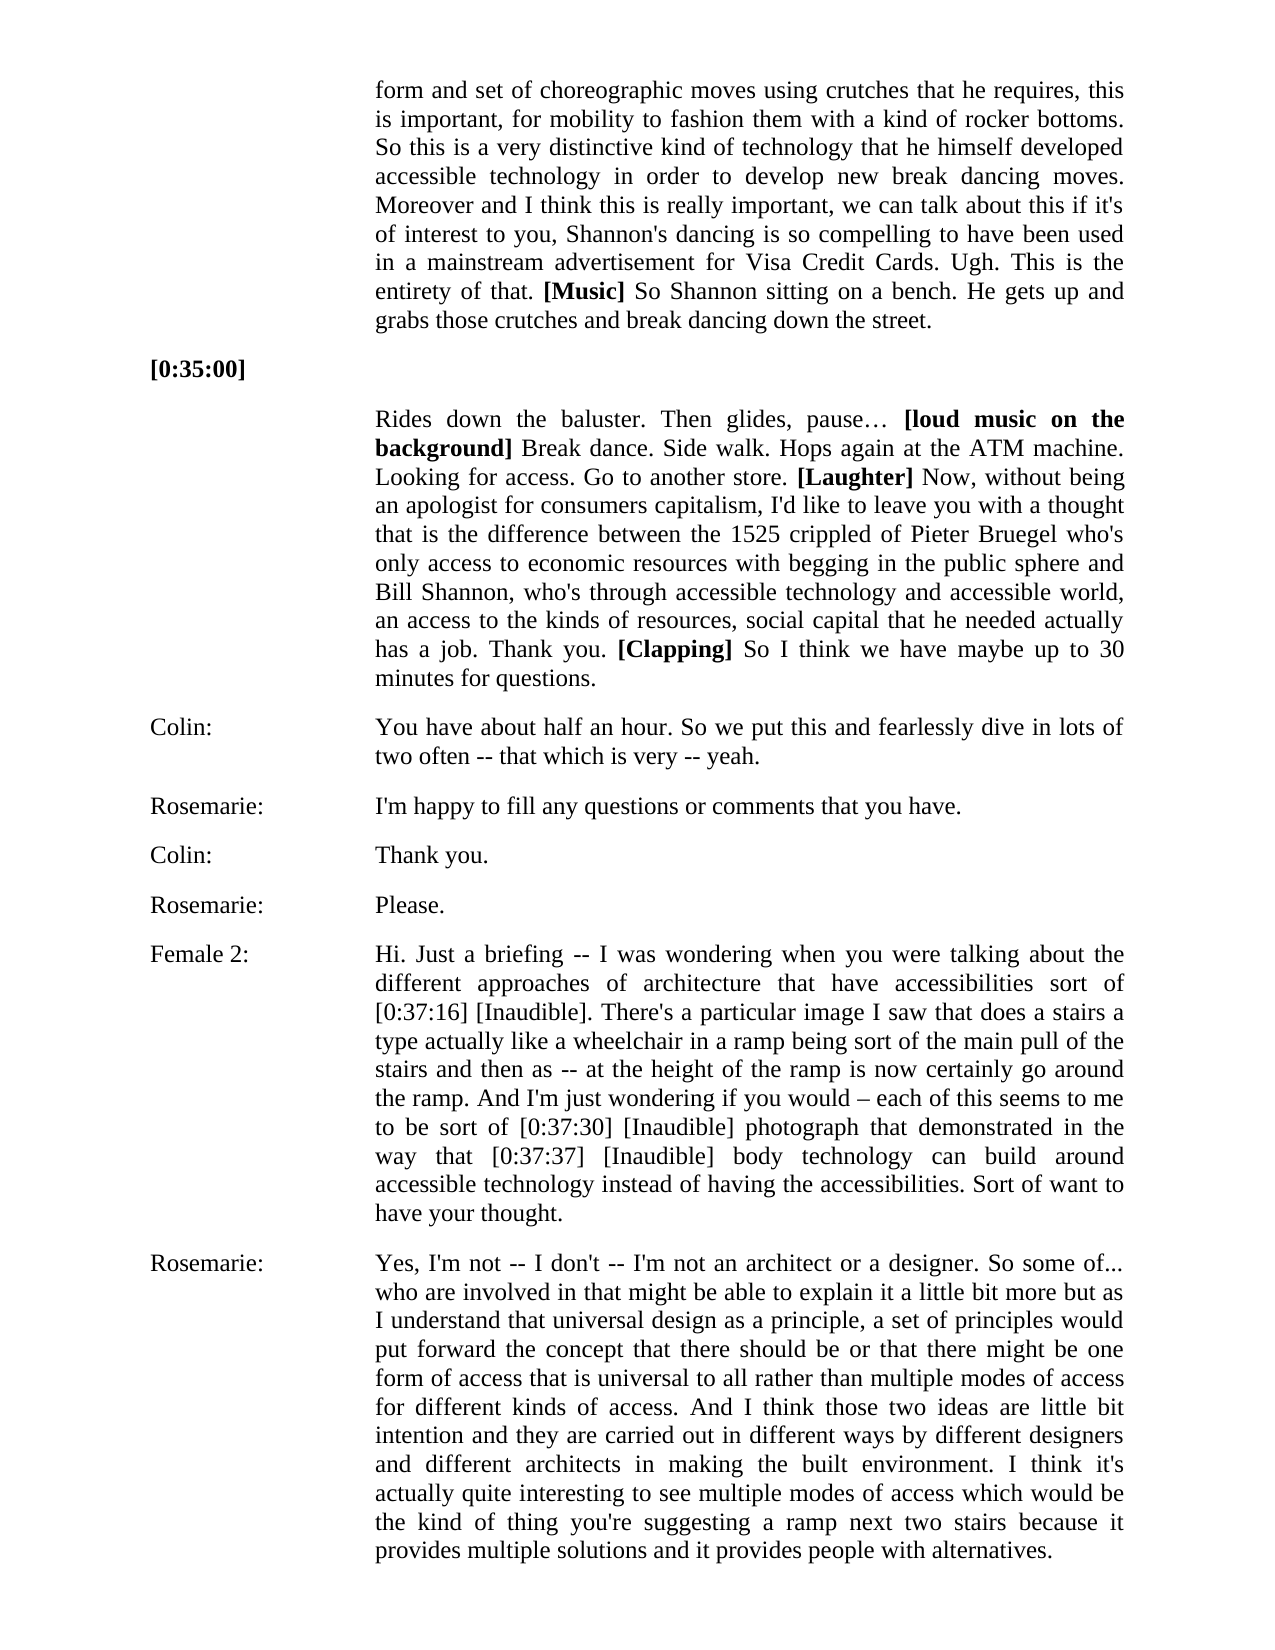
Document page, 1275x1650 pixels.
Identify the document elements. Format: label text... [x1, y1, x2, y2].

text Colin: Thank you. [150, 840, 1125, 869]
text Female 2: Hi. Just a briefing -- I was wondering when you were talking about the different approaches of architecture that have accessibilities sort of [0:37:16] [Inaudible]. There's a particular image I saw that does a stairs a type actually like a wheelchair in a ramp being sort of the main pull of the stairs and then as -- at the height of the ramp is now certainly go around the ramp. And I'm just wondering if you would – each of this seems to me to be sort of [0:37:30] [Inaudible] photograph that demonstrated in the way that [0:37:37] [Inaudible] body technology can build around accessible technology instead of having the accessibilities. Sort of want to have your thought. [150, 939, 1125, 1227]
text Rosemarie: I'm happy to fill any questions or comments that you have. [150, 791, 1125, 819]
text Rides down the baluster. Then glides, pause… [loud music on the background] Break dance. Side walk. Hops again at the ATM machine. Looking for access. Go to another store. [Laughter] Now, without being an apologist for consumers capitalism, I'd like to leave you with a thought that is the difference between the 1525 crippled of Pieter Bruegel who's only access to economic resources with begging in the public sphere and Bill Shannon, who's through accessible technology and accessible world, an access to the kinds of resources, social capital that he needed actually has a job. Thank you. [Clapping] So I think we have maybe up to 30 minutes for questions. [375, 404, 1125, 692]
text Rosemarie: Please. [150, 890, 1125, 919]
text Rosemarie: Yes, I'm not -- I don't -- I'm not an architect or a designer. So some of... who are involved in that might be able to explain it a little bit more but as I understand that universal design as a principle, a set of principles would put forward the concept that there should be or that there might be one form of access that is universal to all rather than multiple modes of access for different kinds of access. And I think those two ideas are little bit intention and they are carried out in different ways by different designers and different architects in making the built environment. I think it's actually quite interesting to see multiple modes of access which would be the kind of thing you're suggesting a ramp next two stairs because it provides multiple solutions and it provides people with alternatives. [150, 1248, 1125, 1564]
text form and set of choreographic moves using crutches that he requires, this is important, for mobility to fashion them with a kind of rocker bottoms. So this is a very distinctive kind of technology that he himself developed accessible technology in order to develop new break dancing moves. Moreover and I think this is really important, we can talk about this if it's of interest to you, Shannon's dancing is so compelling to have been used in a mainstream advertisement for Visa Credit Cards. Ugh. This is the entirety of that. [Music] So Shannon sitting on a bench. He gets up and grabs those crutches and break dancing down the street. [375, 75, 1125, 334]
text Colin: You have about half an hour. So we put this and fearlessly dive in lots of two often -- that which is very -- yeah. [150, 712, 1125, 770]
text [0:35:00] [150, 354, 1125, 383]
